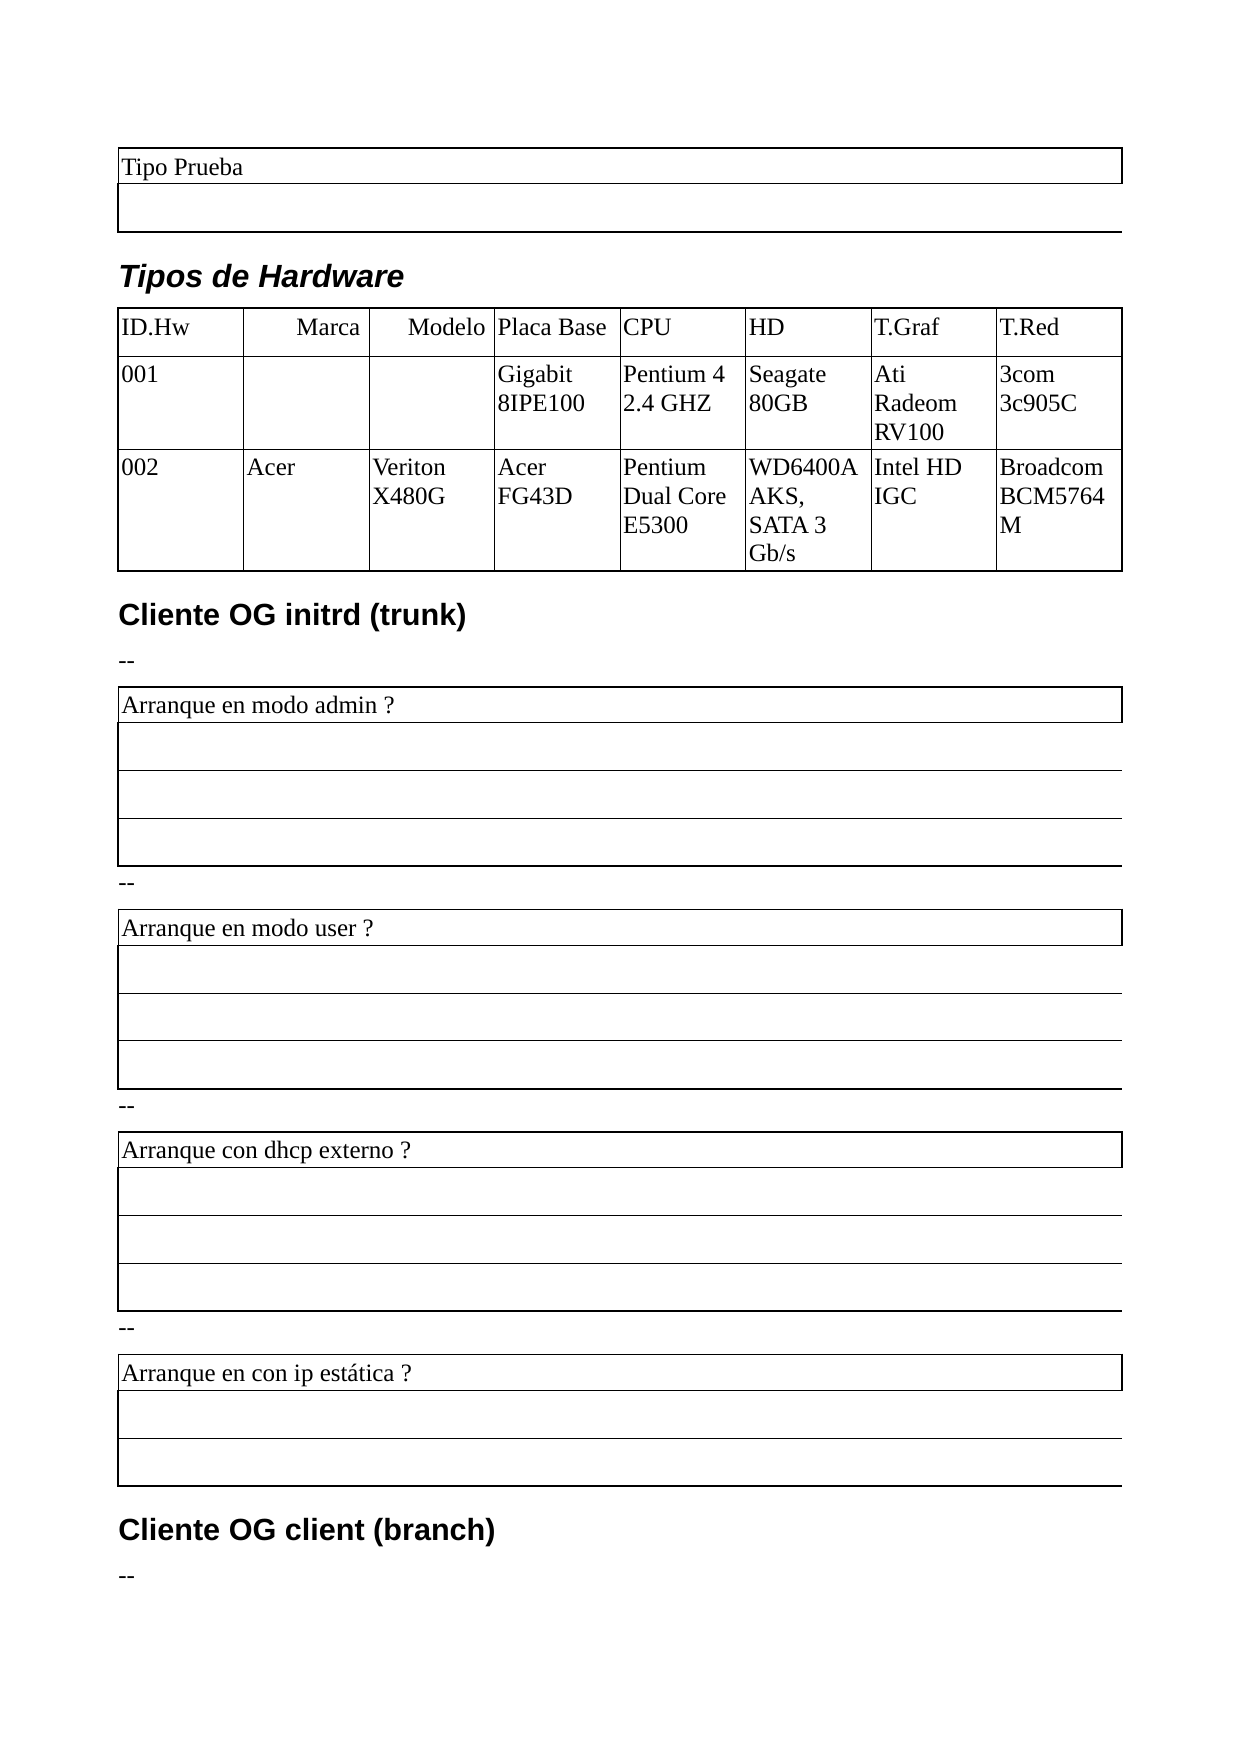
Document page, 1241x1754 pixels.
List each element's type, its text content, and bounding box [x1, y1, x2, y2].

table_header Arranque con dhcp externo ? [119, 1133, 1121, 1167]
table_cell Acer FG43D [495, 450, 620, 570]
table_cell Gigabit 8IPE100 [495, 357, 620, 449]
table_cell WD6400AAKS, SATA 3 Gb/s [746, 450, 871, 570]
table_cell [119, 946, 1122, 992]
table_header T.Graf [872, 309, 996, 356]
text -- [118, 1312, 1122, 1341]
subtitle Tipos de Hardware [118, 258, 1122, 294]
subtitle Cliente OG initrd (trunk) [118, 597, 1122, 632]
table_header Tipo Prueba [119, 149, 1121, 183]
table_cell [119, 1168, 1122, 1215]
table_cell Pentium Dual Core E5300 [621, 450, 745, 570]
table_cell [370, 357, 494, 449]
text -- [118, 867, 1122, 896]
table_header Arranque en modo user ? [119, 910, 1121, 945]
table_header Marca [244, 309, 369, 356]
table_cell [119, 1264, 1122, 1310]
table_cell 002 [119, 450, 243, 570]
table_cell Acer [244, 450, 369, 570]
table_header Arranque en modo admin ? [119, 688, 1121, 722]
table_cell Intel HD IGC [872, 450, 996, 570]
table_header Arranque en con ip estática ? [119, 1355, 1121, 1390]
table_cell [119, 1439, 1122, 1485]
text -- [118, 645, 1122, 673]
table_cell [119, 184, 1122, 231]
table_cell [119, 994, 1122, 1040]
table_cell Seagate 80GB [746, 357, 871, 449]
table_header Modelo [370, 309, 494, 356]
table_header HD [746, 309, 871, 356]
table_header Placa Base [495, 309, 620, 356]
table_cell Broadcom BCM5764M [997, 450, 1121, 570]
table_cell [119, 1041, 1122, 1088]
table_header T.Red [997, 309, 1121, 356]
table_cell [119, 1216, 1122, 1263]
table_cell [244, 357, 369, 449]
table_cell 001 [119, 357, 243, 449]
table_cell [119, 819, 1122, 865]
table_cell Veriton X480G [370, 450, 494, 570]
text -- [118, 1090, 1122, 1118]
table_cell [119, 771, 1122, 818]
subtitle Cliente OG client (branch) [118, 1512, 1122, 1547]
table_cell [119, 1391, 1122, 1437]
table_header CPU [621, 309, 745, 356]
table_header ID.Hw [119, 309, 243, 356]
table_cell Ati Radeom RV100 [872, 357, 996, 449]
text -- [118, 1560, 1122, 1588]
table_cell [119, 723, 1122, 770]
table_cell 3com 3c905C [997, 357, 1121, 449]
table_cell Pentium 4 2.4 GHZ [621, 357, 745, 449]
